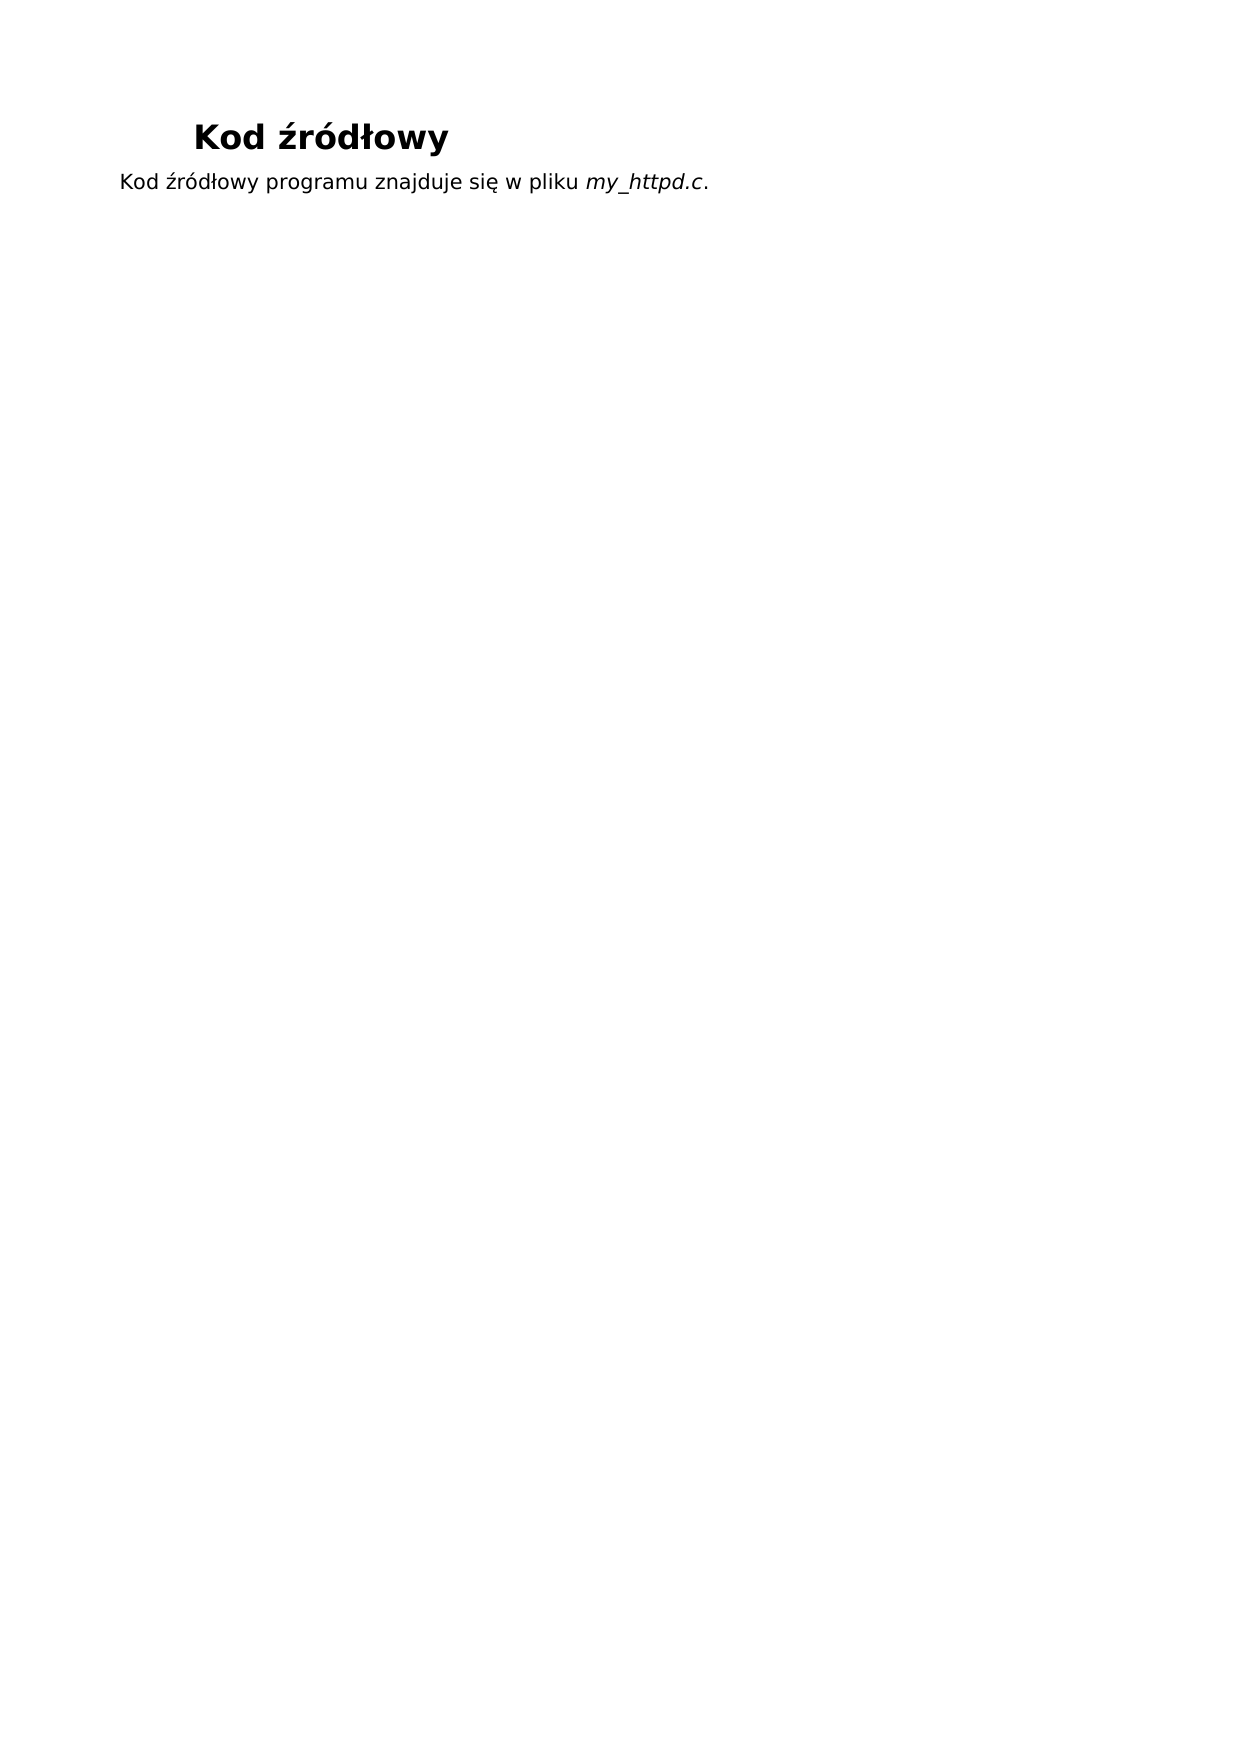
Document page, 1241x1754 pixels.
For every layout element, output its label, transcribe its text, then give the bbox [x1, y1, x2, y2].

subtitle Kod źródłowy [156, 118, 1122, 157]
list Kod źródłowy programu znajduje się w pliku my_httpd.c. [82, 170, 1122, 194]
